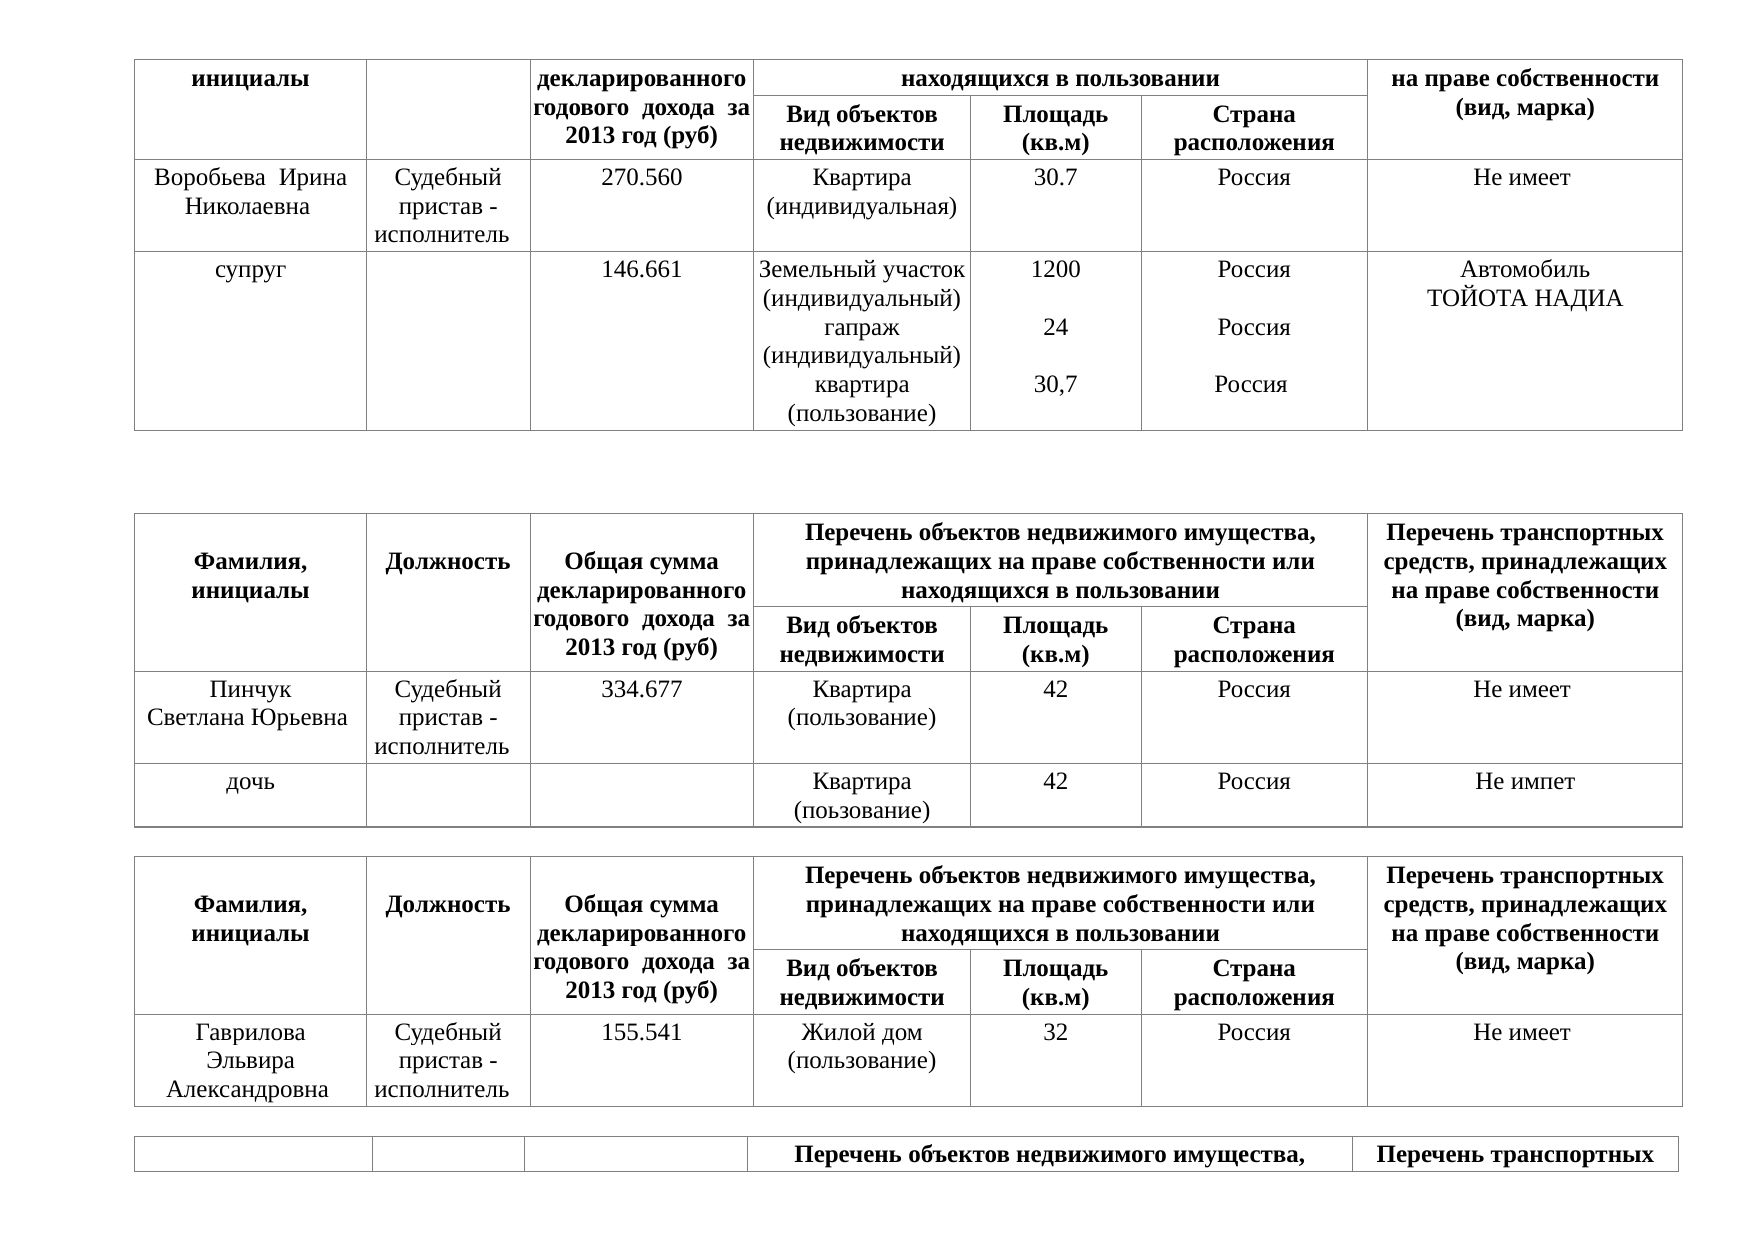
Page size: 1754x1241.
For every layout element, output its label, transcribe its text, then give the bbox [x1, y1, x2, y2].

table_cell Судебный пристав - исполнитель [367, 160, 530, 251]
table_cell Воробьева Ирина Николаевна [135, 160, 366, 251]
table_cell Судебный пристав - исполнитель [367, 672, 530, 763]
table_cell Площадь (кв.м) [971, 607, 1141, 671]
table_header Фамилия, инициалы [135, 857, 366, 1014]
table_header Должность [367, 514, 530, 671]
table_cell 30,7 [971, 160, 1141, 251]
table_cell Вид объектов недвижимости [754, 607, 970, 671]
table_cell Вид объектов недвижимости [754, 96, 970, 159]
table_cell дочь [135, 764, 366, 826]
table_cell Пинчук Светлана Юрьевна [135, 672, 366, 763]
table_cell Страна расположения [1142, 96, 1367, 159]
table_header [135, 1137, 372, 1171]
table_header [525, 1137, 747, 1171]
table_cell Не имеет [1368, 160, 1682, 251]
table_cell Не имеет [1368, 1015, 1682, 1106]
table_cell Земельный участок (индивидуальный) гапраж (индивидуальный) квартира (пользование) [754, 252, 970, 430]
table_header декларированного годового дохода за 2013 год (руб) [531, 60, 753, 159]
table_header Должность [367, 857, 530, 1014]
table_cell Площадь (кв.м) [971, 950, 1141, 1014]
table_header Перечень объектов недвижимого имущества, принадлежащих на праве собственности или находящихся в пользовании [754, 514, 1367, 606]
table_cell 42 [971, 672, 1141, 763]
table_cell Страна расположения [1142, 607, 1367, 671]
table_header Фамилия, инициалы [135, 514, 366, 671]
table_cell Вид объектов недвижимости [754, 950, 970, 1014]
table_cell 155.541 [531, 1015, 753, 1106]
table_cell Гаврилова Эльвира Александровна [135, 1015, 366, 1106]
table_cell Не импет [1368, 764, 1682, 826]
table_header [367, 60, 530, 159]
table_header инициалы [135, 60, 366, 159]
table_cell 270.560 [531, 160, 753, 251]
table_cell Страна расположения [1142, 950, 1367, 1014]
table_cell Россия Россия Россия [1142, 252, 1367, 430]
table_cell Квартира (индивидуальная) [754, 160, 970, 251]
table_cell 42 [971, 764, 1141, 826]
table_cell [367, 252, 530, 430]
table_cell Россия [1142, 764, 1367, 826]
table_header Перечень объектов недвижимого имущества, [748, 1137, 1352, 1171]
table_cell супруг [135, 252, 366, 430]
table_cell 1200 24 30,7 [971, 252, 1141, 430]
table_header Общая сумма декларированного годового дохода за 2013 год (руб) [531, 857, 753, 1014]
table_cell 146.661 [531, 252, 753, 430]
table_cell [531, 764, 753, 826]
table_header [373, 1137, 524, 1171]
table_cell Площадь (кв.м) [971, 96, 1141, 159]
table_header Общая сумма декларированного годового дохода за 2013 год (руб) [531, 514, 753, 671]
table_cell Квартира (поьзование) [754, 764, 970, 826]
table_cell 32 [971, 1015, 1141, 1106]
table_cell Автомобиль ТОЙОТА НАДИА [1368, 252, 1682, 430]
table_cell Жилой дом (пользование) [754, 1015, 970, 1106]
table_header на праве собственности (вид, марка) [1368, 60, 1682, 159]
table_cell [367, 764, 530, 826]
table_cell Россия [1142, 160, 1367, 251]
table_header Перечень транспортных [1353, 1137, 1678, 1171]
table_cell Россия [1142, 672, 1367, 763]
table_header Перечень транспортных средств, принадлежащих на праве собственности (вид, марка) [1368, 514, 1682, 671]
table_header находящихся в пользовании [754, 60, 1367, 95]
table_header Перечень объектов недвижимого имущества, принадлежащих на праве собственности или находящихся в пользовании [754, 857, 1367, 949]
table_cell Россия [1142, 1015, 1367, 1106]
table_cell Не имеет [1368, 672, 1682, 763]
table_cell 334.677 [531, 672, 753, 763]
table_cell Судебный пристав - исполнитель [367, 1015, 530, 1106]
table_header Перечень транспортных средств, принадлежащих на праве собственности (вид, марка) [1368, 857, 1682, 1014]
table_cell Квартира (пользование) [754, 672, 970, 763]
